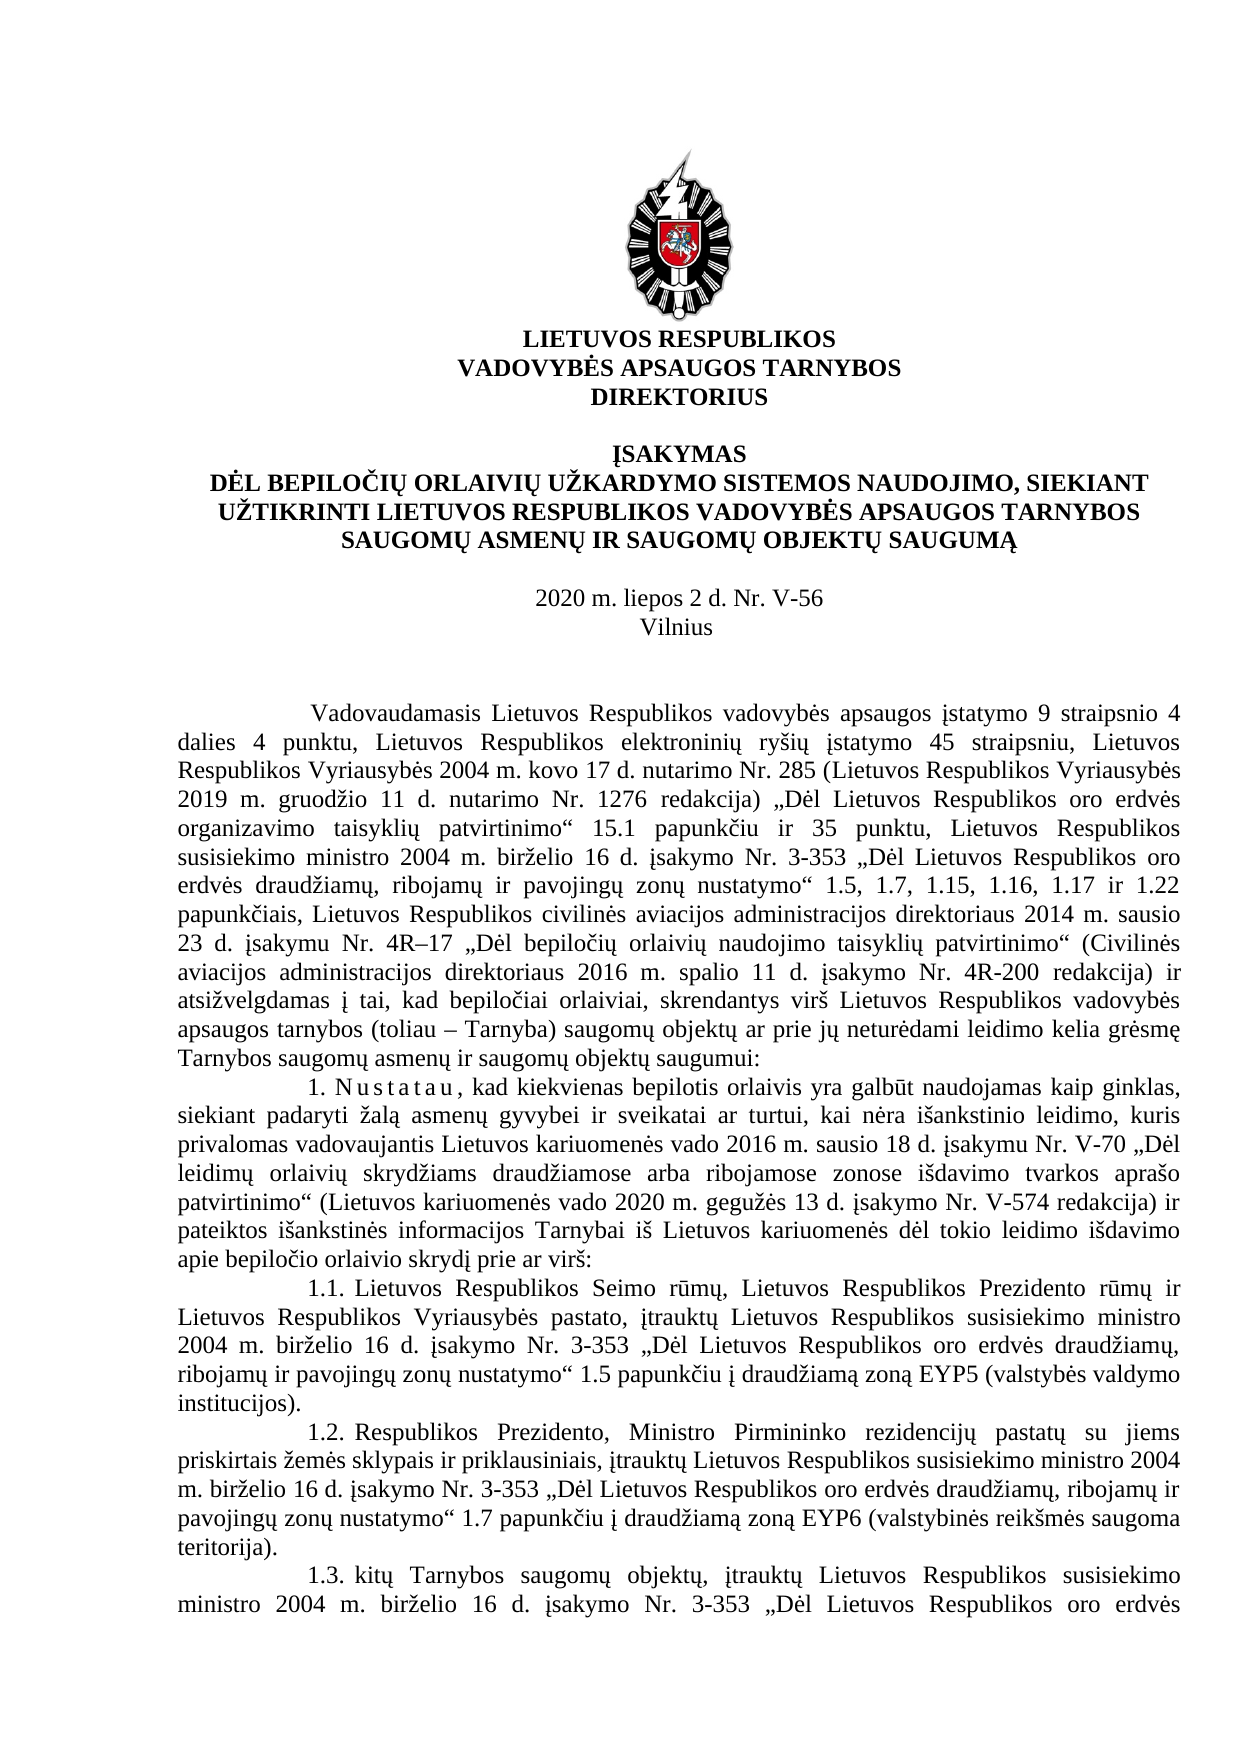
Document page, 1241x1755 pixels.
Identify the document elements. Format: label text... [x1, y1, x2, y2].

text 1.1. Lietuvos Respublikos Seimo rūmų, Lietuvos Respublikos Prezidento rūmų ir Lietuvos Respublikos Vyriausybės pastato, įtrauktų Lietuvos Respublikos susisiekimo ministro 2004 m. birželio 16 d. įsakymo Nr. 3-353 „Dėl Lietuvos Respublikos oro erdvės draudžiamų, ribojamų ir pavojingų zonų nustatymo“ 1.5 papunkčiu į draudžiamą zoną EYP5 (valstybės valdymo institucijos). [177, 1273, 1181, 1417]
text 1.3. kitų Tarnybos saugomų objektų, įtrauktų Lietuvos Respublikos susisiekimo ministro 2004 m. birželio 16 d. įsakymo Nr. 3-353 „Dėl Lietuvos Respublikos oro erdvės [177, 1560, 1181, 1618]
text 1. Nustatau, kad kiekvienas bepilotis orlaivis yra galbūt naudojamas kaip ginklas, siekiant padaryti žalą asmenų gyvybei ir sveikatai ar turtui, kai nėra išankstinio leidimo, kuris privalomas vadovaujantis Lietuvos kariuomenės vado 2016 m. sausio 18 d. įsakymu Nr. V-70 „Dėl leidimų orlaivių skrydžiams draudžiamose arba ribojamose zonose išdavimo tvarkos aprašo patvirtinimo“ (Lietuvos kariuomenės vado 2020 m. gegužės 13 d. įsakymo Nr. V-574 redakcija) ir pateiktos išankstinės informacijos Tarnybai iš Lietuvos kariuomenės dėl tokio leidimo išdavimo apie bepiločio orlaivio skrydį prie ar virš: [177, 1072, 1181, 1273]
text DĖL BEPILOČIŲ ORLAIVIŲ UŽKARDYMO SISTEMOS NAUDOJIMO, SIEKIANT UŽTIKRINTI LIETUVOS RESPUBLIKOS VADOVYBĖS APSAUGOS TARNYBOS SAUGOMŲ ASMENŲ IR SAUGOMŲ OBJEKTŲ SAUGUMĄ [177, 468, 1181, 554]
text ĮSAKYMAS [177, 439, 1181, 468]
text 2020 m. liepos 2 d. Nr. V-56 [177, 583, 1181, 612]
text 1.2. Respublikos Prezidento, Ministro Pirmininko rezidencijų pastatų su jiems priskirtais žemės sklypais ir priklausiniais, įtrauktų Lietuvos Respublikos susisiekimo ministro 2004 m. birželio 16 d. įsakymo Nr. 3-353 „Dėl Lietuvos Respublikos oro erdvės draudžiamų, ribojamų ir pavojingų zonų nustatymo“ 1.7 papunkčiu į draudžiamą zoną EYP6 (valstybinės reikšmės saugoma teritorija). [177, 1417, 1181, 1560]
text Vilnius [177, 612, 1181, 640]
text LIETUVOS RESPUBLIKOS [177, 324, 1181, 353]
text Vadovaudamasis Lietuvos Respublikos vadovybės apsaugos įstatymo 9 straipsnio 4 dalies 4 punktu, Lietuvos Respublikos elektroninių ryšių įstatymo 45 straipsniu, Lietuvos Respublikos Vyriausybės 2004 m. kovo 17 d. nutarimo Nr. 285 (Lietuvos Respublikos Vyriausybės 2019 m. gruodžio 11 d. nutarimo Nr. 1276 redakcija) „Dėl Lietuvos Respublikos oro erdvės organizavimo taisyklių patvirtinimo“ 15.1 papunkčiu ir 35 punktu, Lietuvos Respublikos susisiekimo ministro 2004 m. birželio 16 d. įsakymo Nr. 3-353 „Dėl Lietuvos Respublikos oro erdvės draudžiamų, ribojamų ir pavojingų zonų nustatymo“ 1.5, 1.7, 1.15, 1.16, 1.17 ir 1.22 papunkčiais, Lietuvos Respublikos civilinės aviacijos administracijos direktoriaus 2014 m. sausio 23 d. įsakymu Nr. 4R–17 „Dėl bepiločių orlaivių naudojimo taisyklių patvirtinimo“ (Civilinės aviacijos administracijos direktoriaus 2016 m. spalio 11 d. įsakymo Nr. 4R-200 redakcija) ir atsižvelgdamas į tai, kad bepiločiai orlaiviai, skrendantys virš Lietuvos Respublikos vadovybės apsaugos tarnybos (toliau – Tarnyba) saugomų objektų ar prie jų neturėdami leidimo kelia grėsmę Tarnybos saugomų asmenų ir saugomų objektų saugumui: [177, 698, 1181, 1072]
text VADOVYBĖS APSAUGOS TARNYBOS [177, 353, 1181, 382]
text DIREKTORIUS [177, 382, 1181, 410]
